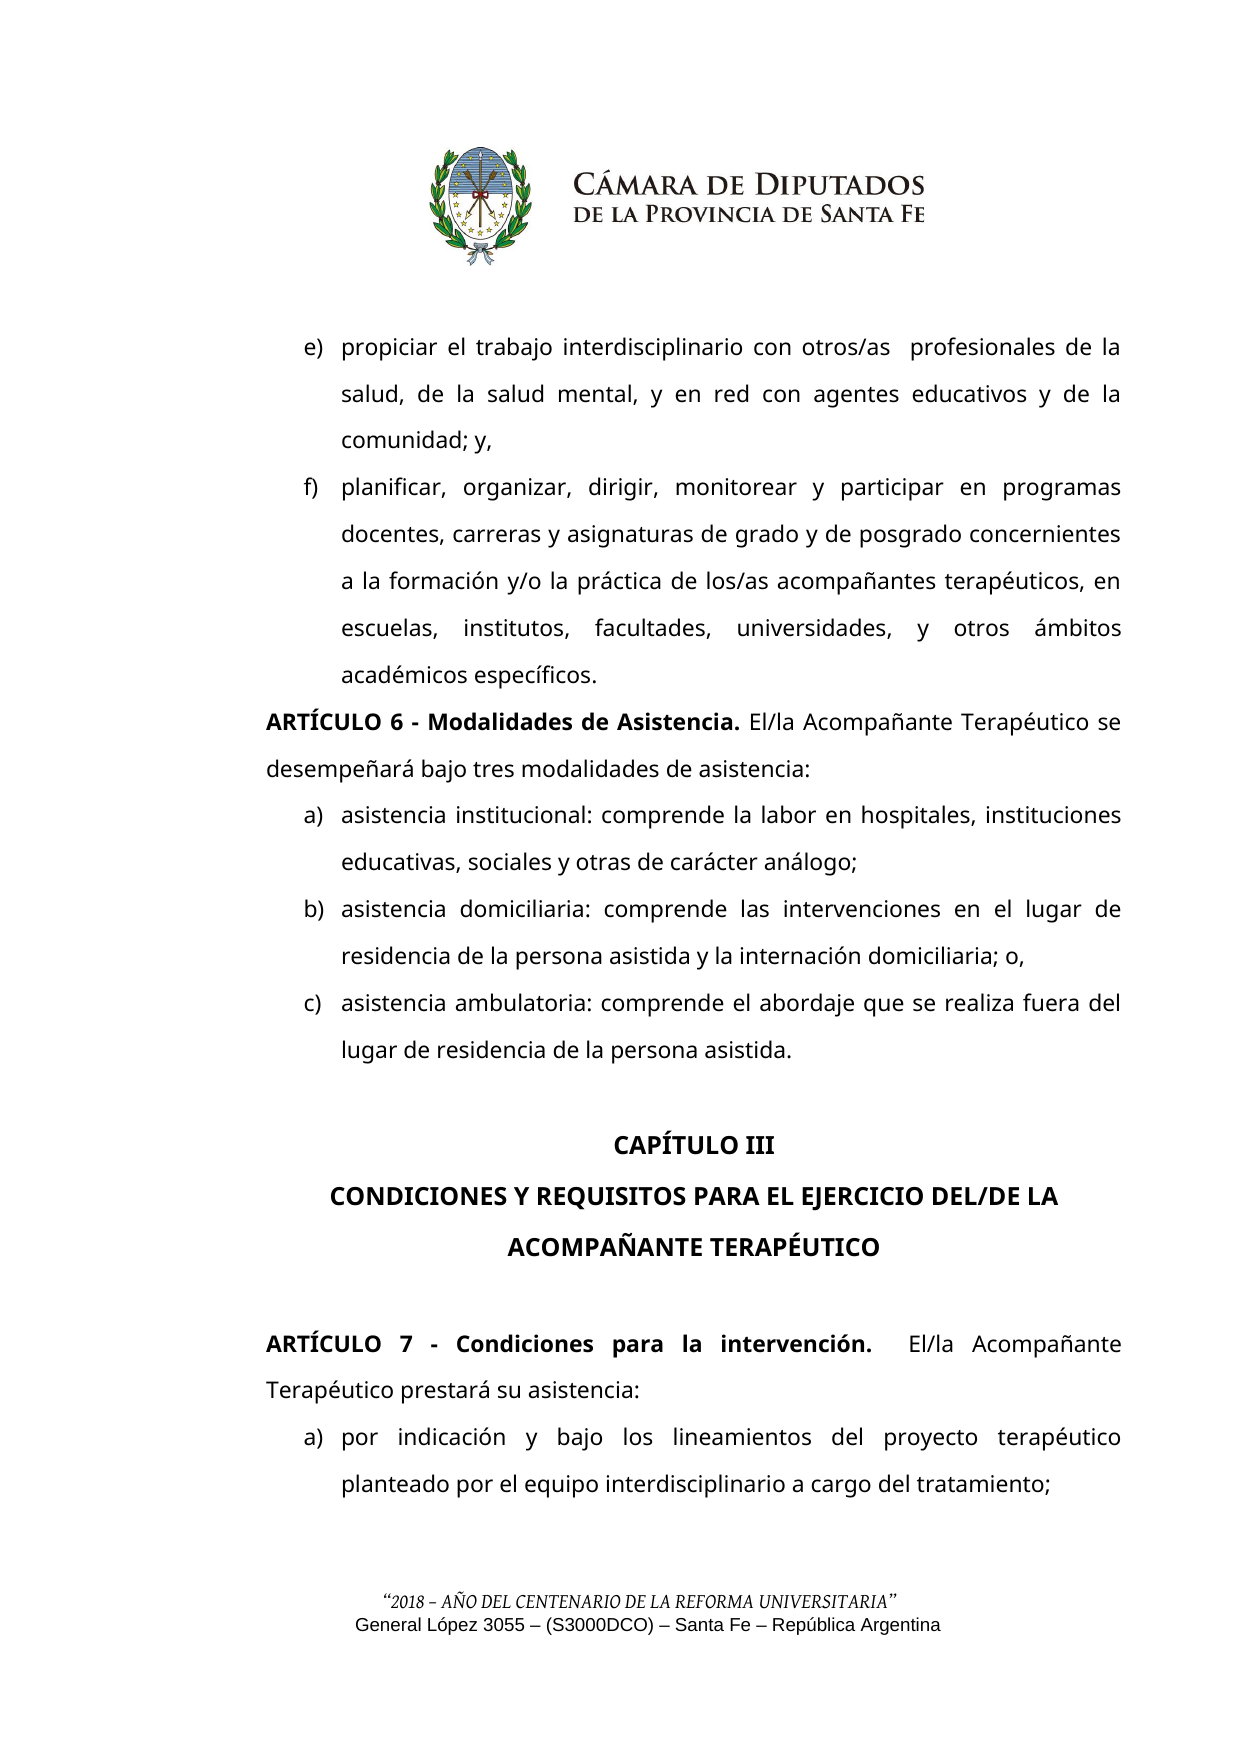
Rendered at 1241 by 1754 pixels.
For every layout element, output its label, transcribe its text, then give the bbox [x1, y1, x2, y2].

list asistencia domiciliaria: comprende las intervenciones en el lugar de residencia de la persona asistida y la internación domiciliaria; o, [303, 893, 1122, 971]
list por indicación y bajo los lineamientos del proyecto terapéutico planteado por el equipo interdisciplinario a cargo del tratamiento; [303, 1421, 1122, 1499]
list asistencia ambulatoria: comprende el abordaje que se realiza fuera del lugar de residencia de la persona asistida. [303, 987, 1122, 1065]
text ARTÍCULO 7 - Condiciones para la intervención. El/la Acompañante Terapéutico prestará su asistencia: [266, 1328, 1122, 1406]
list propiciar el trabajo interdisciplinario con otros/as profesionales de la salud, de la salud mental, y en red con agentes educativos y de la comunidad; y, [303, 331, 1122, 456]
text CONDICIONES Y REQUISITOS PARA EL EJERCICIO DEL/DE LA ACOMPAÑANTE TERAPÉUTICO [266, 1179, 1122, 1264]
text CAPÍTULO III [266, 1128, 1122, 1162]
list asistencia institucional: comprende la labor en hospitales, instituciones educativas, sociales y otras de carácter análogo; [303, 799, 1122, 878]
text ARTÍCULO 6 - Modalidades de Asistencia. El/la Acompañante Terapéutico se desempeñará bajo tres modalidades de asistencia: [266, 706, 1122, 784]
list planificar, organizar, dirigir, monitorear y participar en programas docentes, carreras y asignaturas de grado y de posgrado concernientes a la formación y/o la práctica de los/as acompañantes terapéuticos, en escuelas, institutos, facultades, universidades, y otros ámbitos académicos específicos. [303, 471, 1122, 690]
picture [429, 147, 925, 270]
